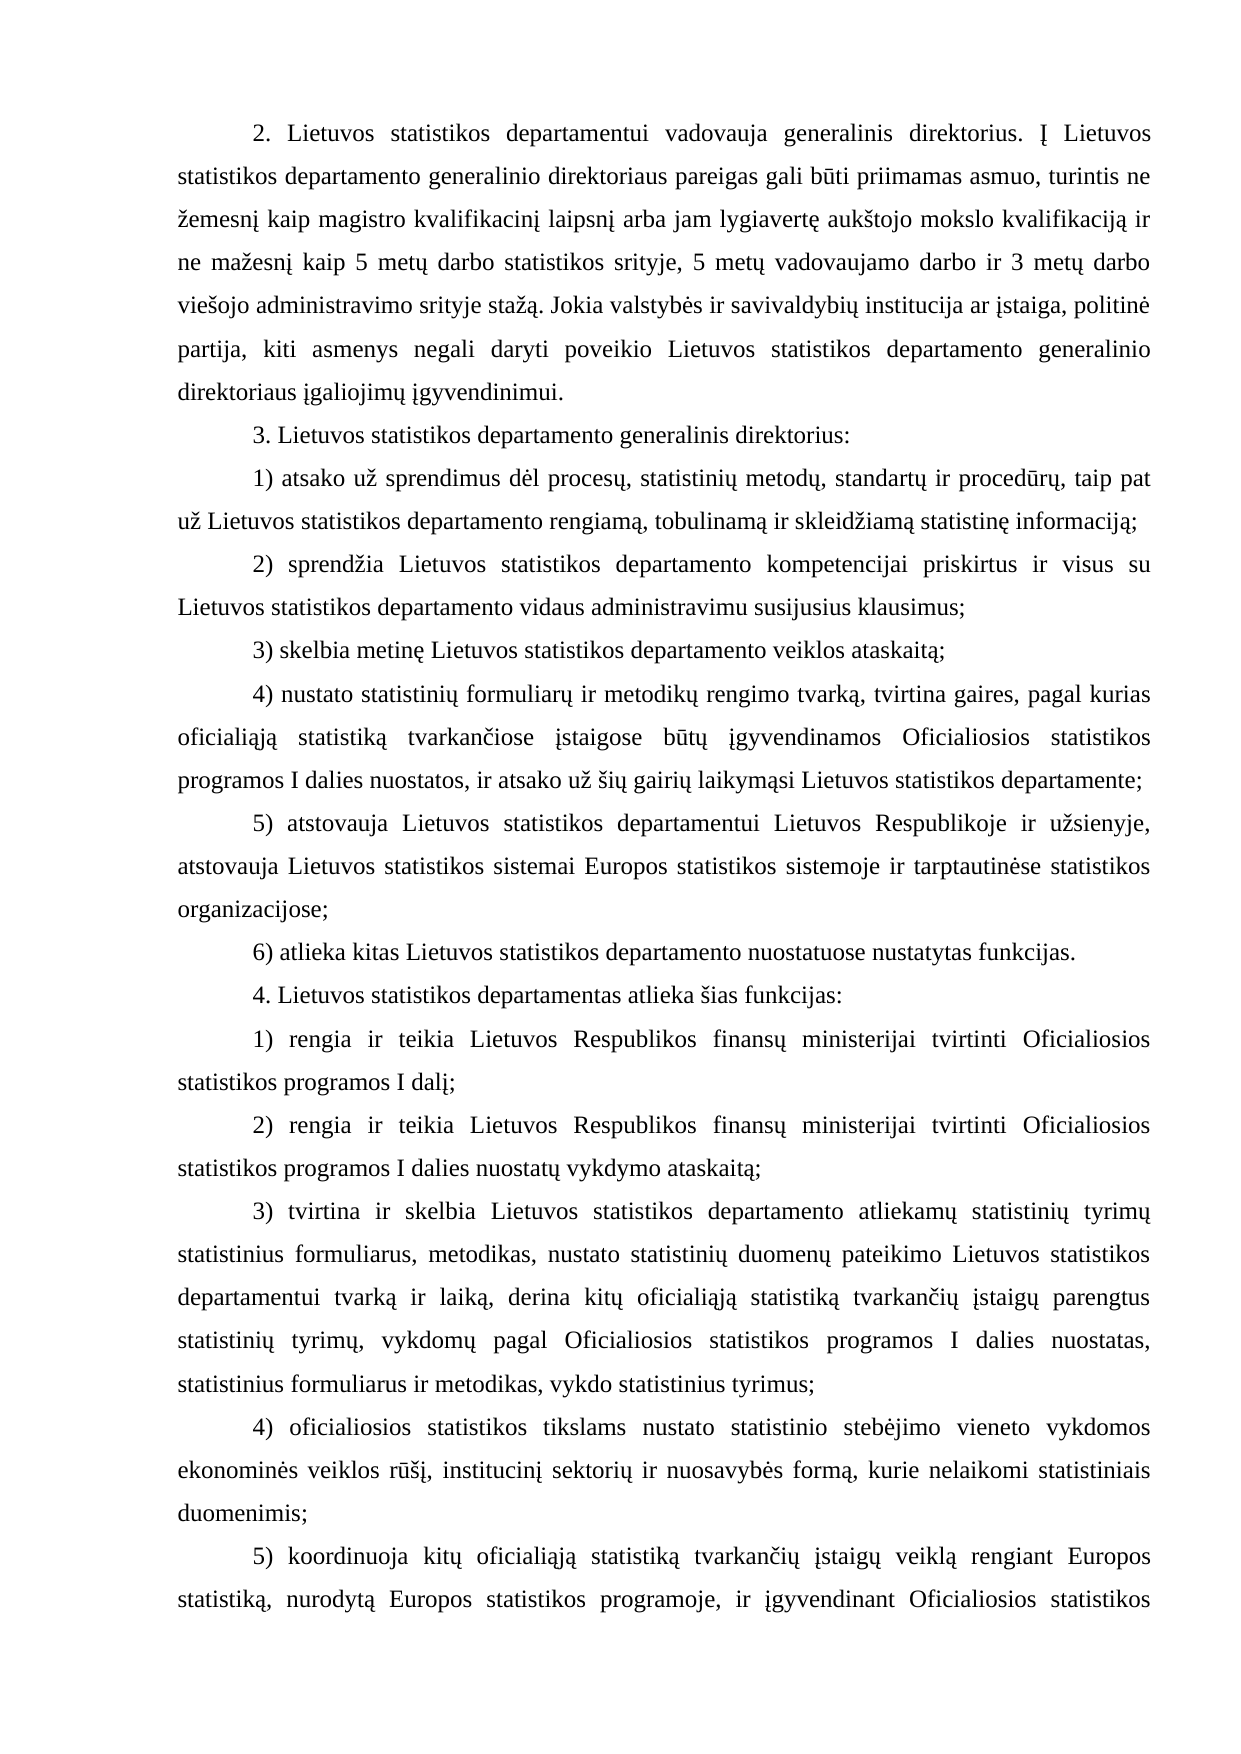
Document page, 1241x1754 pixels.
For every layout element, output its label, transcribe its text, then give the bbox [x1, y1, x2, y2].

text 3) tvirtina ir skelbia Lietuvos statistikos departamento atliekamų statistinių tyrimų statistinius formuliarus, metodikas, nustato statistinių duomenų pateikimo Lietuvos statistikos departamentui tvarką ir laiką, derina kitų oficialiąją statistiką tvarkančių įstaigų parengtus statistinių tyrimų, vykdomų pagal Oficialiosios statistikos programos I dalies nuostatas, statistinius formuliarus ir metodikas, vykdo statistinius tyrimus; [177, 1196, 1152, 1397]
text 2. Lietuvos statistikos departamentui vadovauja generalinis direktorius. Į Lietuvos statistikos departamento generalinio direktoriaus pareigas gali būti priimamas asmuo, turintis ne žemesnį kaip magistro kvalifikacinį laipsnį arba jam lygiavertę aukštojo mokslo kvalifikaciją ir ne mažesnį kaip 5 metų darbo statistikos srityje, 5 metų vadovaujamo darbo ir 3 metų darbo viešojo administravimo srityje stažą. Jokia valstybės ir savivaldybių institucija ar įstaiga, politinė partija, kiti asmenys negali daryti poveikio Lietuvos statistikos departamento generalinio direktoriaus įgaliojimų įgyvendinimui. [177, 118, 1152, 406]
text 4. Lietuvos statistikos departamentas atlieka šias funkcijas: [177, 981, 1152, 1009]
text 5) koordinuoja kitų oficialiąją statistiką tvarkančių įstaigų veiklą rengiant Europos statistiką, nurodytą Europos statistikos programoje, ir įgyvendinant Oficialiosios statistikos [177, 1541, 1152, 1613]
text 3. Lietuvos statistikos departamento generalinis direktorius: [177, 420, 1152, 449]
text 4) nustato statistinių formuliarų ir metodikų rengimo tvarką, tvirtina gaires, pagal kurias oficialiąją statistiką tvarkančiose įstaigose būtų įgyvendinamos Oficialiosios statistikos programos I dalies nuostatos, ir atsako už šių gairių laikymąsi Lietuvos statistikos departamente; [177, 679, 1152, 794]
text 1) rengia ir teikia Lietuvos Respublikos finansų ministerijai tvirtinti Oficialiosios statistikos programos I dalį; [177, 1024, 1152, 1096]
text 4) oficialiosios statistikos tikslams nustato statistinio stebėjimo vieneto vykdomos ekonominės veiklos rūšį, institucinį sektorių ir nuosavybės formą, kurie nelaikomi statistiniais duomenimis; [177, 1412, 1152, 1527]
text 6) atlieka kitas Lietuvos statistikos departamento nuostatuose nustatytas funkcijas. [177, 937, 1152, 966]
text 5) atstovauja Lietuvos statistikos departamentui Lietuvos Respublikoje ir užsienyje, atstovauja Lietuvos statistikos sistemai Europos statistikos sistemoje ir tarptautinėse statistikos organizacijose; [177, 808, 1152, 923]
text 2) rengia ir teikia Lietuvos Respublikos finansų ministerijai tvirtinti Oficialiosios statistikos programos I dalies nuostatų vykdymo ataskaitą; [177, 1110, 1152, 1182]
text 1) atsako už sprendimus dėl procesų, statistinių metodų, standartų ir procedūrų, taip pat už Lietuvos statistikos departamento rengiamą, tobulinamą ir skleidžiamą statistinę informaciją; [177, 463, 1152, 535]
text 3) skelbia metinę Lietuvos statistikos departamento veiklos ataskaitą; [177, 636, 1152, 664]
text 2) sprendžia Lietuvos statistikos departamento kompetencijai priskirtus ir visus su Lietuvos statistikos departamento vidaus administravimu susijusius klausimus; [177, 549, 1152, 621]
